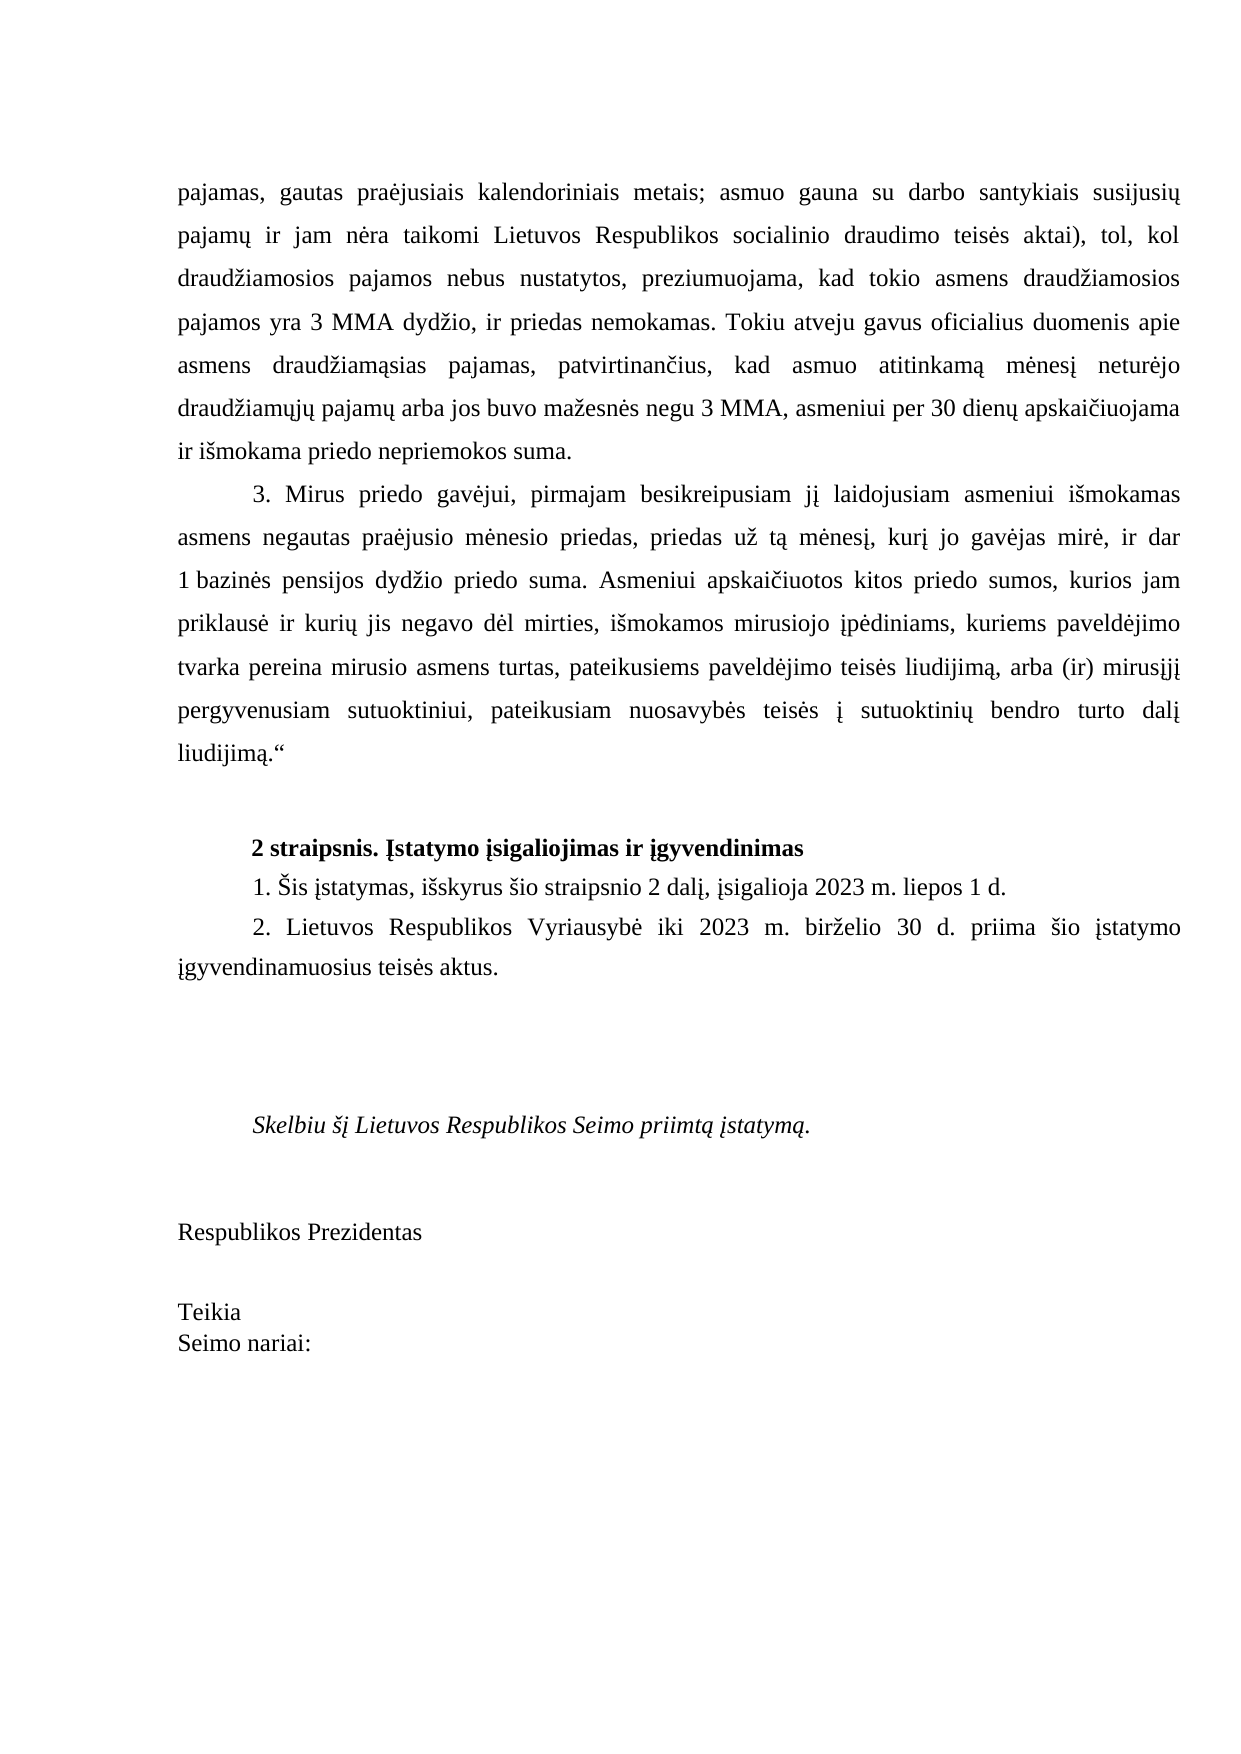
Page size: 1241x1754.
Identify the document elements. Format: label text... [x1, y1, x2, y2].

text 2 straipsnis. Įstatymo įsigaliojimas ir įgyvendinimas [177, 824, 1181, 862]
text 1. Šis įstatymas, išskyrus šio straipsnio 2 dalį, įsigalioja 2023 m. liepos 1 d. [177, 862, 1181, 901]
text pajamas, gautas praėjusiais kalendoriniais metais; asmuo gauna su darbo santykiais susijusių pajamų ir jam nėra taikomi Lietuvos Respublikos socialinio draudimo teisės aktai), tol, kol draudžiamosios pajamos nebus nustatytos, preziumuojama, kad tokio asmens draudžiamosios pajamos yra 3 MMA dydžio, ir priedas nemokamas. Tokiu atveju gavus oficialius duomenis apie asmens draudžiamąsias pajamas, patvirtinančius, kad asmuo atitinkamą mėnesį neturėjo draudžiamųjų pajamų arba jos buvo mažesnės negu 3 MMA, asmeniui per 30 dienų apskaičiuojama ir išmokama priedo nepriemokos suma. [177, 177, 1181, 465]
text Teikia [177, 1297, 1181, 1326]
text Seimo nariai: [177, 1328, 1181, 1357]
text 2. Lietuvos Respublikos Vyriausybė iki 2023 m. birželio 30 d. priima šio įstatymo įgyvendinamuosius teisės aktus. [177, 901, 1181, 980]
text Respublikos Prezidentas [177, 1217, 1181, 1246]
text 3. Mirus priedo gavėjui, pirmajam besikreipusiam jį laidojusiam asmeniui išmokamas asmens negautas praėjusio mėnesio priedas, priedas už tą mėnesį, kurį jo gavėjas mirė, ir dar 1 bazinės pensijos dydžio priedo suma. Asmeniui apskaičiuotos kitos priedo sumos, kurios jam priklausė ir kurių jis negavo dėl mirties, išmokamos mirusiojo įpėdiniams, kuriems paveldėjimo tvarka pereina mirusio asmens turtas, pateikusiems paveldėjimo teisės liudijimą, arba (ir) mirusįjį pergyvenusiam sutuoktiniui, pateikusiam nuosavybės teisės į sutuoktinių bendro turto dalį liudijimą.“ [177, 479, 1181, 767]
text Skelbiu šį Lietuvos Respublikos Seimo priimtą įstatymą. [177, 1110, 1181, 1138]
